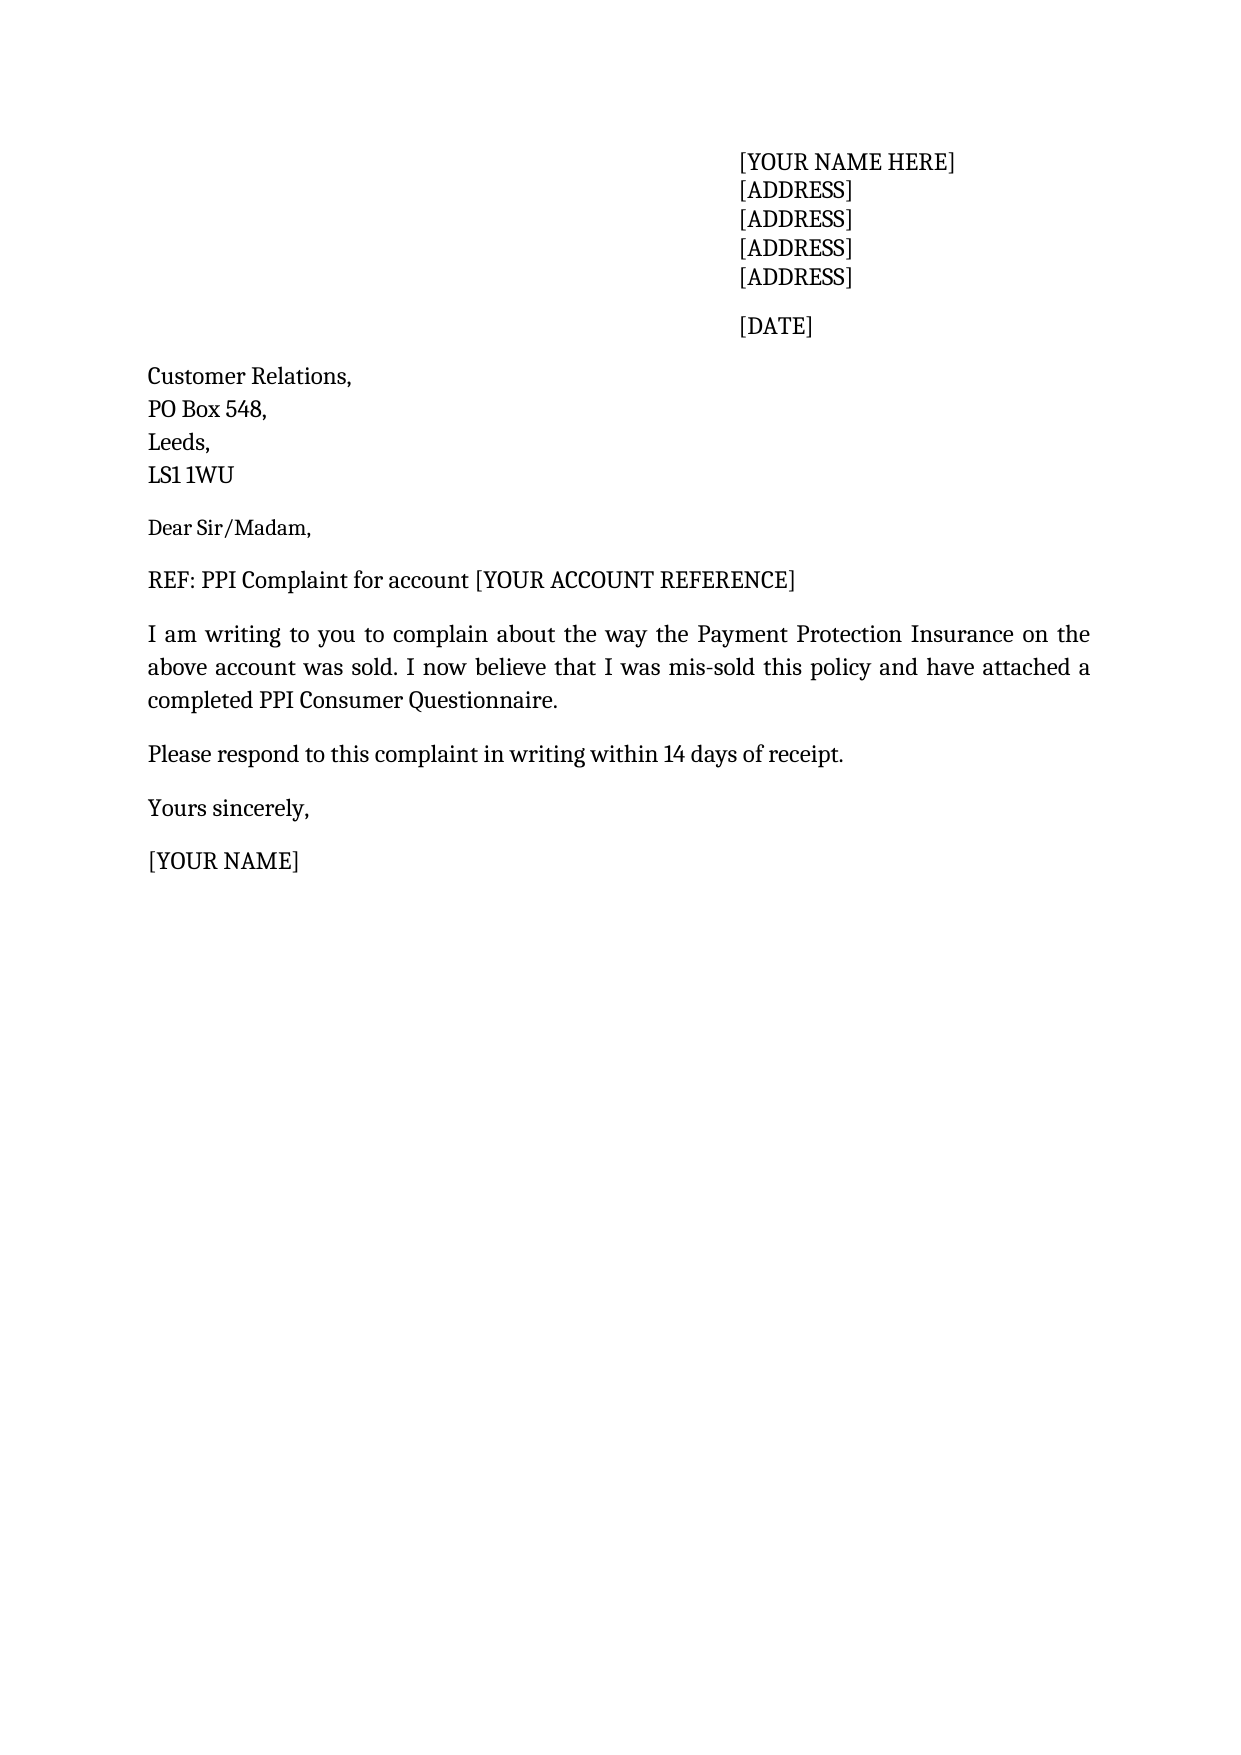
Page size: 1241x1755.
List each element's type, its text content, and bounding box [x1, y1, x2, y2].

text I am writing to you to complain about the way the Payment Protection Insurance on the above account was sold. I now believe that I was mis-sold this policy and have attached a completed PPI Consumer Questionnaire. [148, 620, 1093, 714]
text [DATE] [738, 312, 1168, 341]
text Please respond to this complaint in writing within 14 days of receipt. [148, 739, 1093, 768]
text REF: PPI Complaint for account [YOUR ACCOUNT REFERENCE] [148, 566, 1093, 594]
text Customer Relations, PO Box 548, Leeds, LS1 1WU [148, 362, 1093, 490]
text Yours sincerely, [148, 793, 1093, 822]
text Dear Sir/Madam, [148, 515, 1093, 541]
text [YOUR NAME] [148, 847, 1093, 876]
text [YOUR NAME HERE] [ADDRESS] [ADDRESS] [ADDRESS] [ADDRESS] [738, 148, 1168, 291]
